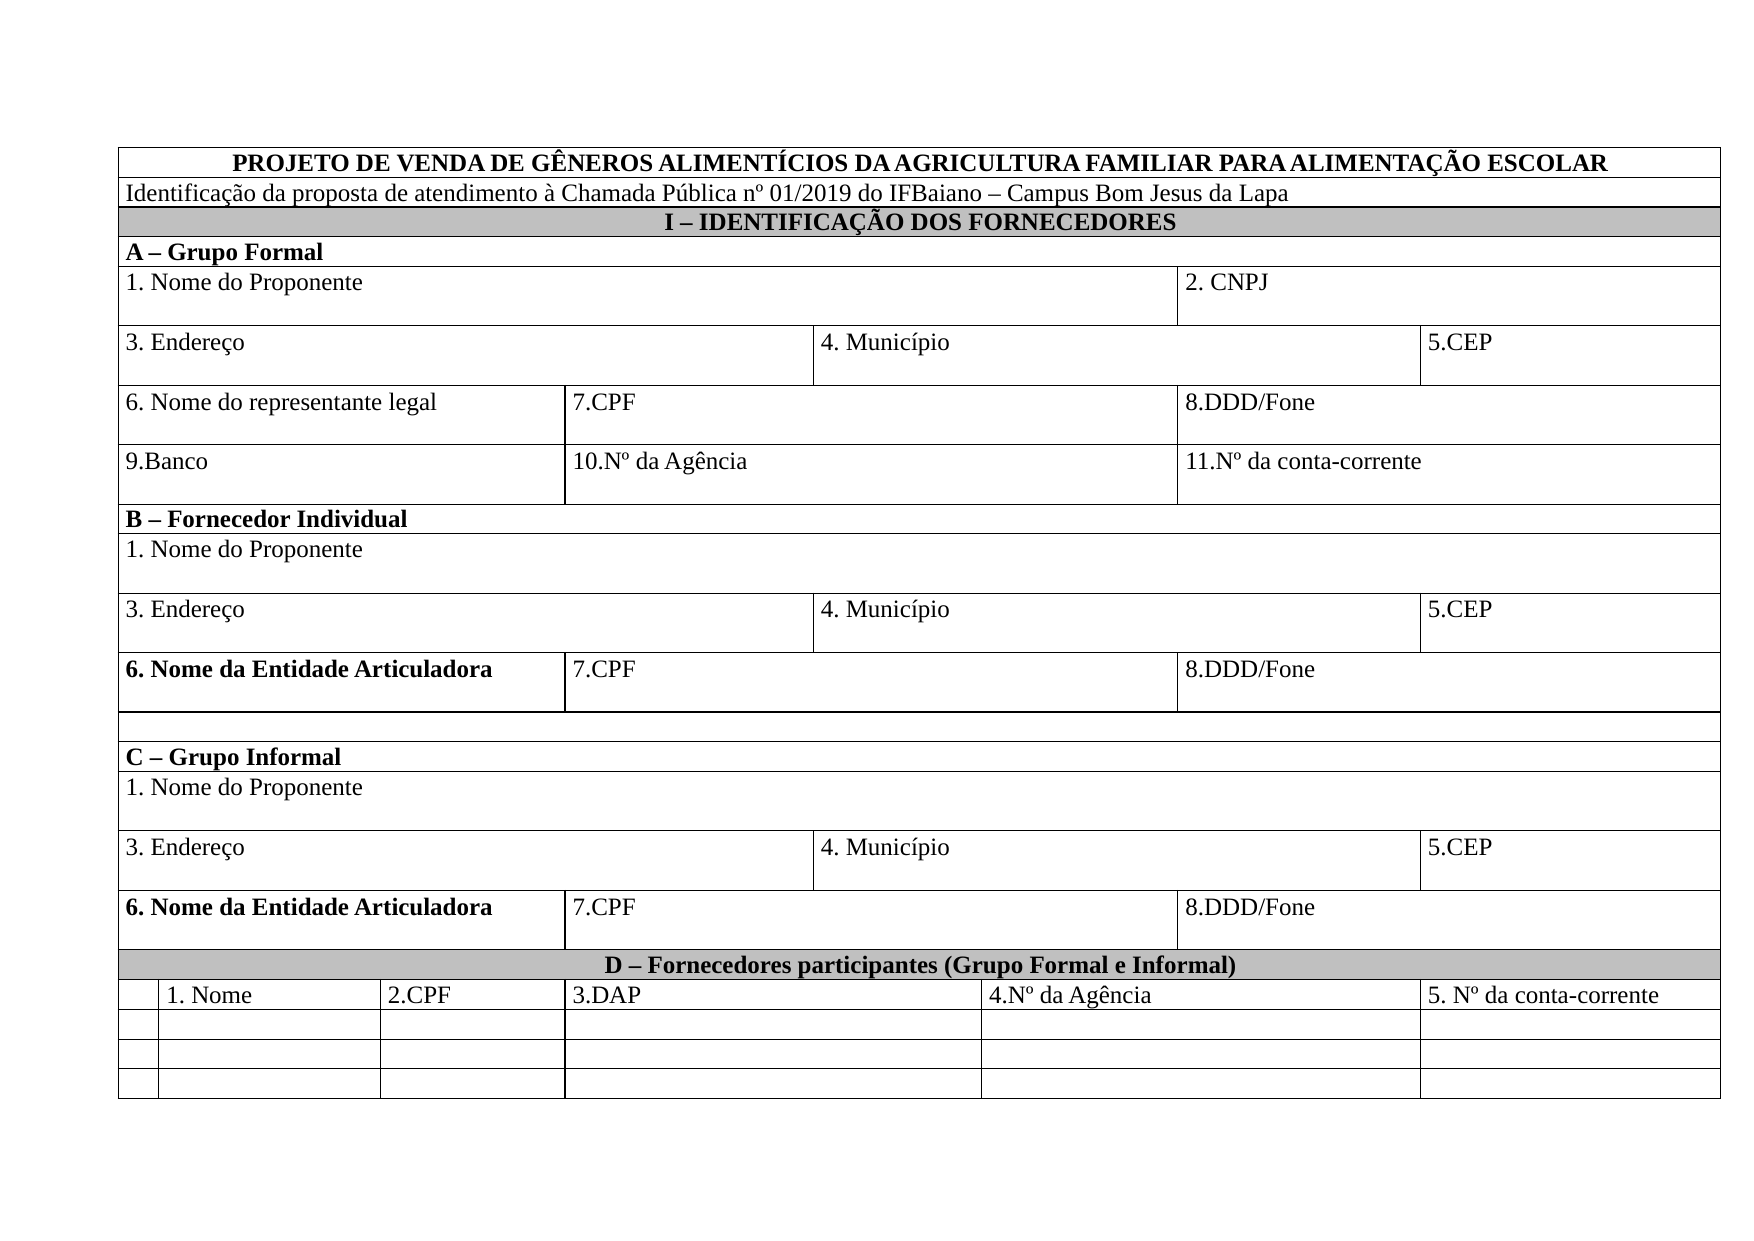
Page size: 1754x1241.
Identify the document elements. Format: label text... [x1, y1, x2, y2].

table_cell 5.CEP [1421, 326, 1720, 385]
table_cell [159, 1040, 380, 1068]
table_cell [119, 1040, 158, 1068]
table_cell 4. Município [814, 594, 1420, 652]
table_cell 3. Endereço [119, 326, 813, 385]
table_cell 5. Nº da conta-corrente [1421, 980, 1720, 1009]
table_cell 6. Nome do representante legal [119, 386, 564, 444]
table_cell 4. Município [814, 326, 1420, 385]
table_cell 1. Nome do Proponente [119, 267, 1177, 325]
table_cell 9.Banco [119, 445, 564, 503]
table_cell [566, 1010, 981, 1038]
table_cell 7.CPF [566, 891, 1177, 949]
table_cell 1. Nome do Proponente [119, 772, 1720, 830]
table_cell 8.DDD/Fone [1178, 386, 1720, 444]
table_cell 1. Nome [159, 980, 380, 1009]
table_cell [982, 1010, 1420, 1038]
table_cell [1421, 1010, 1720, 1038]
table_cell [381, 1069, 564, 1098]
table_cell [119, 713, 1720, 741]
table_cell [566, 1040, 981, 1068]
table_cell 11.Nº da conta-corrente [1178, 445, 1720, 503]
table_cell 4. Município [814, 831, 1420, 890]
table_cell A – Grupo Formal [119, 237, 1720, 266]
table_cell [159, 1010, 380, 1038]
table_cell [119, 980, 158, 1009]
table_cell 8.DDD/Fone [1178, 653, 1720, 711]
table_cell Identificação da proposta de atendimento à Chamada Pública nº 01/2019 do IFBaiano – Campus Bom Jesus da Lapa [119, 178, 1720, 206]
table_cell B – Fornecedor Individual [119, 505, 1720, 533]
table_cell D – Fornecedores participantes (Grupo Formal e Informal) [119, 950, 1720, 979]
table_cell 7.CPF [566, 386, 1177, 444]
table_cell [381, 1010, 564, 1038]
table_cell 6. Nome da Entidade Articuladora [119, 891, 564, 949]
table_header PROJETO DE VENDA DE GÊNEROS ALIMENTÍCIOS DA AGRICULTURA FAMILIAR PARA ALIMENTAÇÃO ESCOLAR [119, 148, 1720, 177]
table_cell [119, 1010, 158, 1038]
table_cell [381, 1040, 564, 1068]
table_cell 6. Nome da Entidade Articuladora [119, 653, 564, 711]
table_cell 4.Nº da Agência [982, 980, 1420, 1009]
table_cell 3. Endereço [119, 594, 813, 652]
table_cell 8.DDD/Fone [1178, 891, 1720, 949]
table_cell 2. CNPJ [1178, 267, 1720, 325]
table_cell 10.Nº da Agência [566, 445, 1177, 503]
table_cell I – IDENTIFICAÇÃO DOS FORNECEDORES [119, 208, 1720, 236]
table_cell 7.CPF [566, 653, 1177, 711]
table_cell [566, 1069, 981, 1098]
table_cell [159, 1069, 380, 1098]
table_cell 5.CEP [1421, 831, 1720, 890]
table_cell [982, 1069, 1420, 1098]
table_cell [982, 1040, 1420, 1068]
table_cell 3.DAP [566, 980, 981, 1009]
table_cell C – Grupo Informal [119, 742, 1720, 771]
table_cell [119, 1069, 158, 1098]
table_cell [1421, 1040, 1720, 1068]
table_cell 2.CPF [381, 980, 564, 1009]
table_cell [1421, 1069, 1720, 1098]
table_cell 1. Nome do Proponente [119, 534, 1720, 593]
table_cell 5.CEP [1421, 594, 1720, 652]
table_cell 3. Endereço [119, 831, 813, 890]
